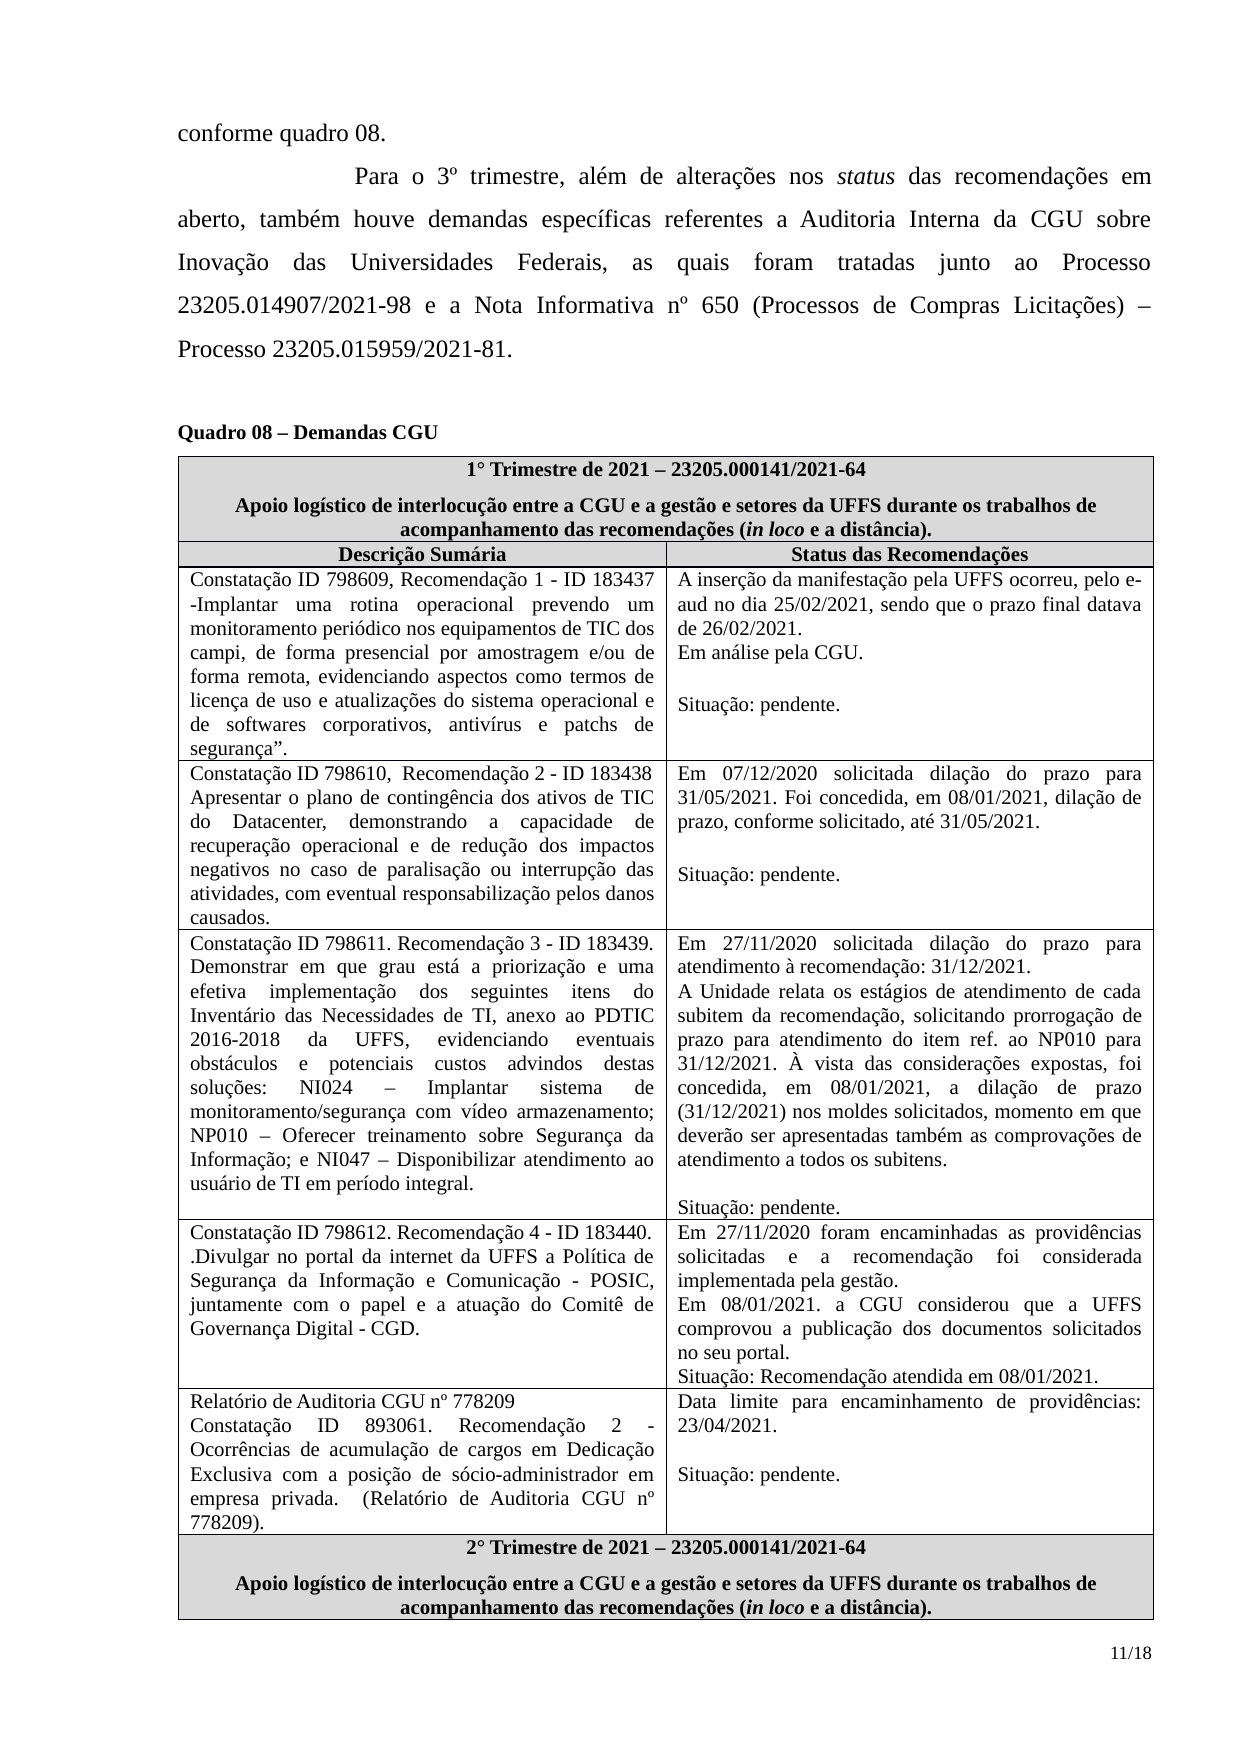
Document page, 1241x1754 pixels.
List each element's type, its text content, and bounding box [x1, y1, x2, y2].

table_header 1° Trimestre de 2021 – 23205.000141/2021-64 Apoio logístico de interlocução entre a CGU e a gestão e setores da UFFS durante os trabalhos de acompanhamento das recomendações (in loco e a distância). [179, 457, 1153, 541]
text Quadro 08 – Demandas CGU [177, 420, 1152, 444]
table_cell Data limite para encaminhamento de providências: 23/04/2021. Situação: pendente. [667, 1389, 1153, 1534]
text Para o 3º trimestre, além de alterações nos status das recomendações em aberto, também houve demandas específicas referentes a Auditoria Interna da CGU sobre Inovação das Universidades Federais, as quais foram tratadas junto ao Processo 23205.014907/2021-98 e a Nota Informativa nº 650 (Processos de Compras Licitações) – Processo 23205.015959/2021-81. [177, 161, 1152, 362]
text conforme quadro 08. [177, 118, 1152, 147]
table_cell Constatação ID 798609, Recomendação 1 - ID 183437 -Implantar uma rotina operacional prevendo um monitoramento periódico nos equipamentos de TIC dos campi, de forma presencial por amostragem e/ou de forma remota, evidenciando aspectos como termos de licença de uso e atualizações do sistema operacional e de softwares corporativos, antivírus e patchs de segurança”. [179, 568, 666, 760]
table_cell Constatação ID 798612. Recomendação 4 - ID 183440. .Divulgar no portal da internet da UFFS a Política de Segurança da Informação e Comunicação - POSIC, juntamente com o papel e a atuação do Comitê de Governança Digital - CGD. [179, 1220, 666, 1388]
table_cell A inserção da manifestação pela UFFS ocorreu, pelo e-aud no dia 25/02/2021, sendo que o prazo final datava de 26/02/2021. Em análise pela CGU. Situação: pendente. [667, 568, 1153, 760]
table_cell Status das Recomendações [667, 542, 1153, 566]
table_cell 2° Trimestre de 2021 – 23205.000141/2021-64 Apoio logístico de interlocução entre a CGU e a gestão e setores da UFFS durante os trabalhos de acompanhamento das recomendações (in loco e a distância). [179, 1535, 1153, 1619]
table_cell Constatação ID 798611. Recomendação 3 - ID 183439. Demonstrar em que grau está a priorização e uma efetiva implementação dos seguintes itens do Inventário das Necessidades de TI, anexo ao PDTIC 2016-2018 da UFFS, evidenciando eventuais obstáculos e potenciais custos advindos destas soluções: NI024 – Implantar sistema de monitoramento/segurança com vídeo armazenamento; NP010 – Oferecer treinamento sobre Segurança da Informação; e NI047 – Disponibilizar atendimento ao usuário de TI em período integral. [179, 930, 666, 1219]
table_cell Relatório de Auditoria CGU nº 778209 Constatação ID 893061. Recomendação 2 - Ocorrências de acumulação de cargos em Dedicação Exclusiva com a posição de sócio-administrador em empresa privada. (Relatório de Auditoria CGU nº 778209). [179, 1389, 666, 1534]
table_cell Em 07/12/2020 solicitada dilação do prazo para 31/05/2021. Foi concedida, em 08/01/2021, dilação de prazo, conforme solicitado, até 31/05/2021. Situação: pendente. [667, 761, 1153, 929]
table_cell Em 27/11/2020 foram encaminhadas as providências solicitadas e a recomendação foi considerada implementada pela gestão. Em 08/01/2021. a CGU considerou que a UFFS comprovou a publicação dos documentos solicitados no seu portal. Situação: Recomendação atendida em 08/01/2021. [667, 1220, 1153, 1388]
table_cell Descrição Sumária [179, 542, 666, 566]
table_cell Em 27/11/2020 solicitada dilação do prazo para atendimento à recomendação: 31/12/2021. A Unidade relata os estágios de atendimento de cada subitem da recomendação, solicitando prorrogação de prazo para atendimento do item ref. ao NP010 para 31/12/2021. À vista das considerações expostas, foi concedida, em 08/01/2021, a dilação de prazo (31/12/2021) nos moldes solicitados, momento em que deverão ser apresentadas também as comprovações de atendimento a todos os subitens. Situação: pendente. [667, 930, 1153, 1219]
table_cell Constatação ID 798610, Recomendação 2 - ID 183438 Apresentar o plano de contingência dos ativos de TIC do Datacenter, demonstrando a capacidade de recuperação operacional e de redução dos impactos negativos no caso de paralisação ou interrupção das atividades, com eventual responsabilização pelos danos causados. [179, 761, 666, 929]
